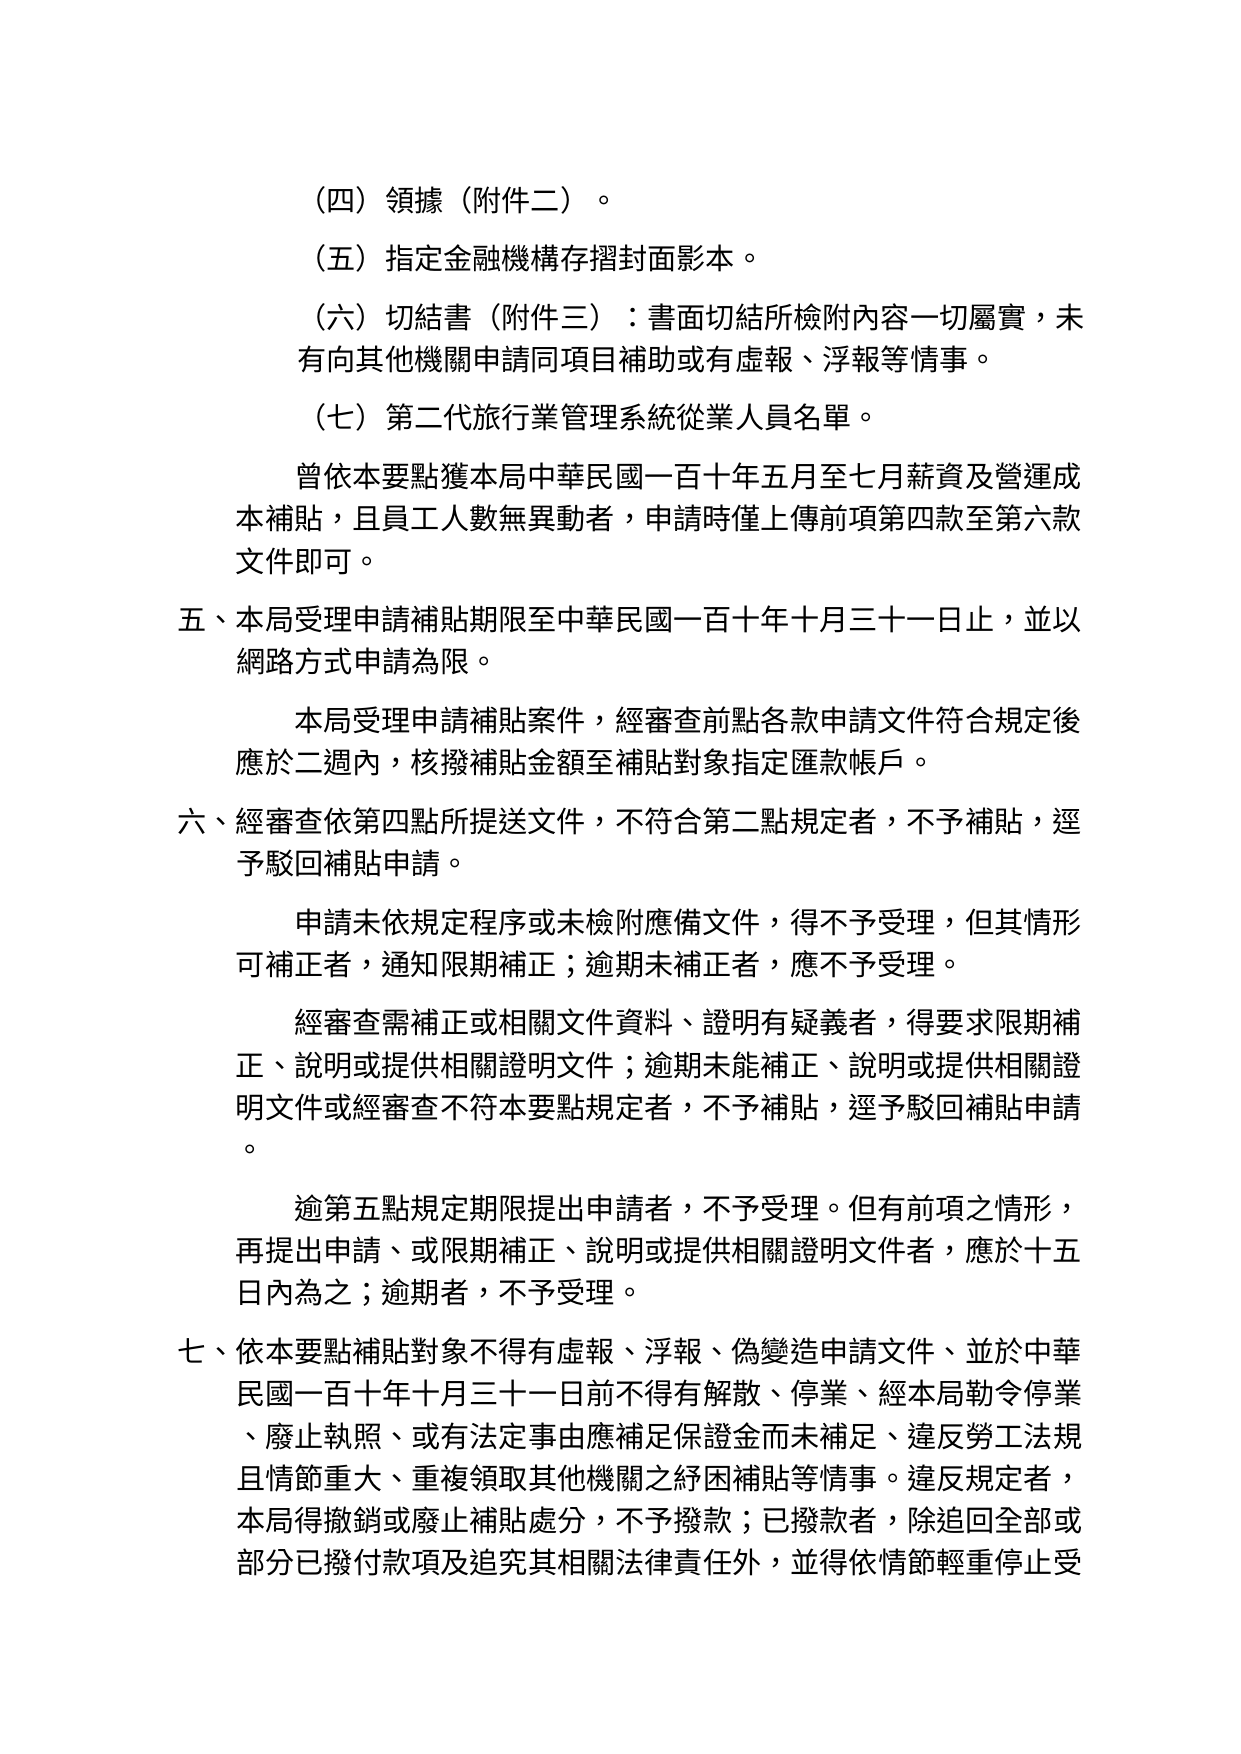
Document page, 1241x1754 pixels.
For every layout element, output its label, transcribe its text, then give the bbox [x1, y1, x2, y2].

text （五）指定金融機構存摺封面影本。 [297, 236, 1092, 278]
text （四）領據（附件二）。 [297, 177, 1092, 219]
text 經審查需補正或相關文件資料、證明有疑義者，得要求限期補正、說明或提供相關證明文件；逾期未能補正、說明或提供相關證明文件或經審查不符本要點規定者，不予補貼，逕予駁回補貼申請。 [236, 1000, 1092, 1169]
text 逾第五點規定期限提出申請者，不予受理。但有前項之情形，再提出申請、或限期補正、說明或提供相關證明文件者，應於十五日內為之；逾期者，不予受理。 [236, 1186, 1092, 1312]
text 曾依本要點獲本局中華民國一百十年五月至七月薪資及營運成本補貼，且員工人數無異動者，申請時僅上傳前項第四款至第六款文件即可。 [236, 454, 1092, 581]
text 六、經審查依第四點所提送文件，不符合第二點規定者，不予補貼，逕予駁回補貼申請。 [177, 798, 1092, 883]
text 本局受理申請補貼案件，經審查前點各款申請文件符合規定後應於二週內，核撥補貼金額至補貼對象指定匯款帳戶。 [236, 698, 1092, 782]
text 申請未依規定程序或未檢附應備文件，得不予受理，但其情形可補正者，通知限期補正；逾期未補正者，應不予受理。 [236, 899, 1092, 984]
text 七、依本要點補貼對象不得有虛報、浮報、偽變造申請文件、並於中華民國一百十年十月三十一日前不得有解散、停業、經本局勒令停業、廢止執照、或有法定事由應補足保證金而未補足、違反勞工法規且情節重大、重複領取其他機關之紓困補貼等情事。違反規定者，本局得撤銷或廢止補貼處分，不予撥款；已撥款者，除追回全部或部分已撥付款項及追究其相關法律責任外，並得依情節輕重停止受 [177, 1329, 1092, 1582]
text （七）第二代旅行業管理系統從業人員名單。 [297, 395, 1092, 437]
text 五、本局受理申請補貼期限至中華民國一百十年十月三十一日止，並以網路方式申請為限。 [177, 597, 1092, 681]
text （六）切結書（附件三）：書面切結所檢附內容一切屬實，未有向其他機關申請同項目補助或有虛報、浮報等情事。 [297, 294, 1092, 379]
